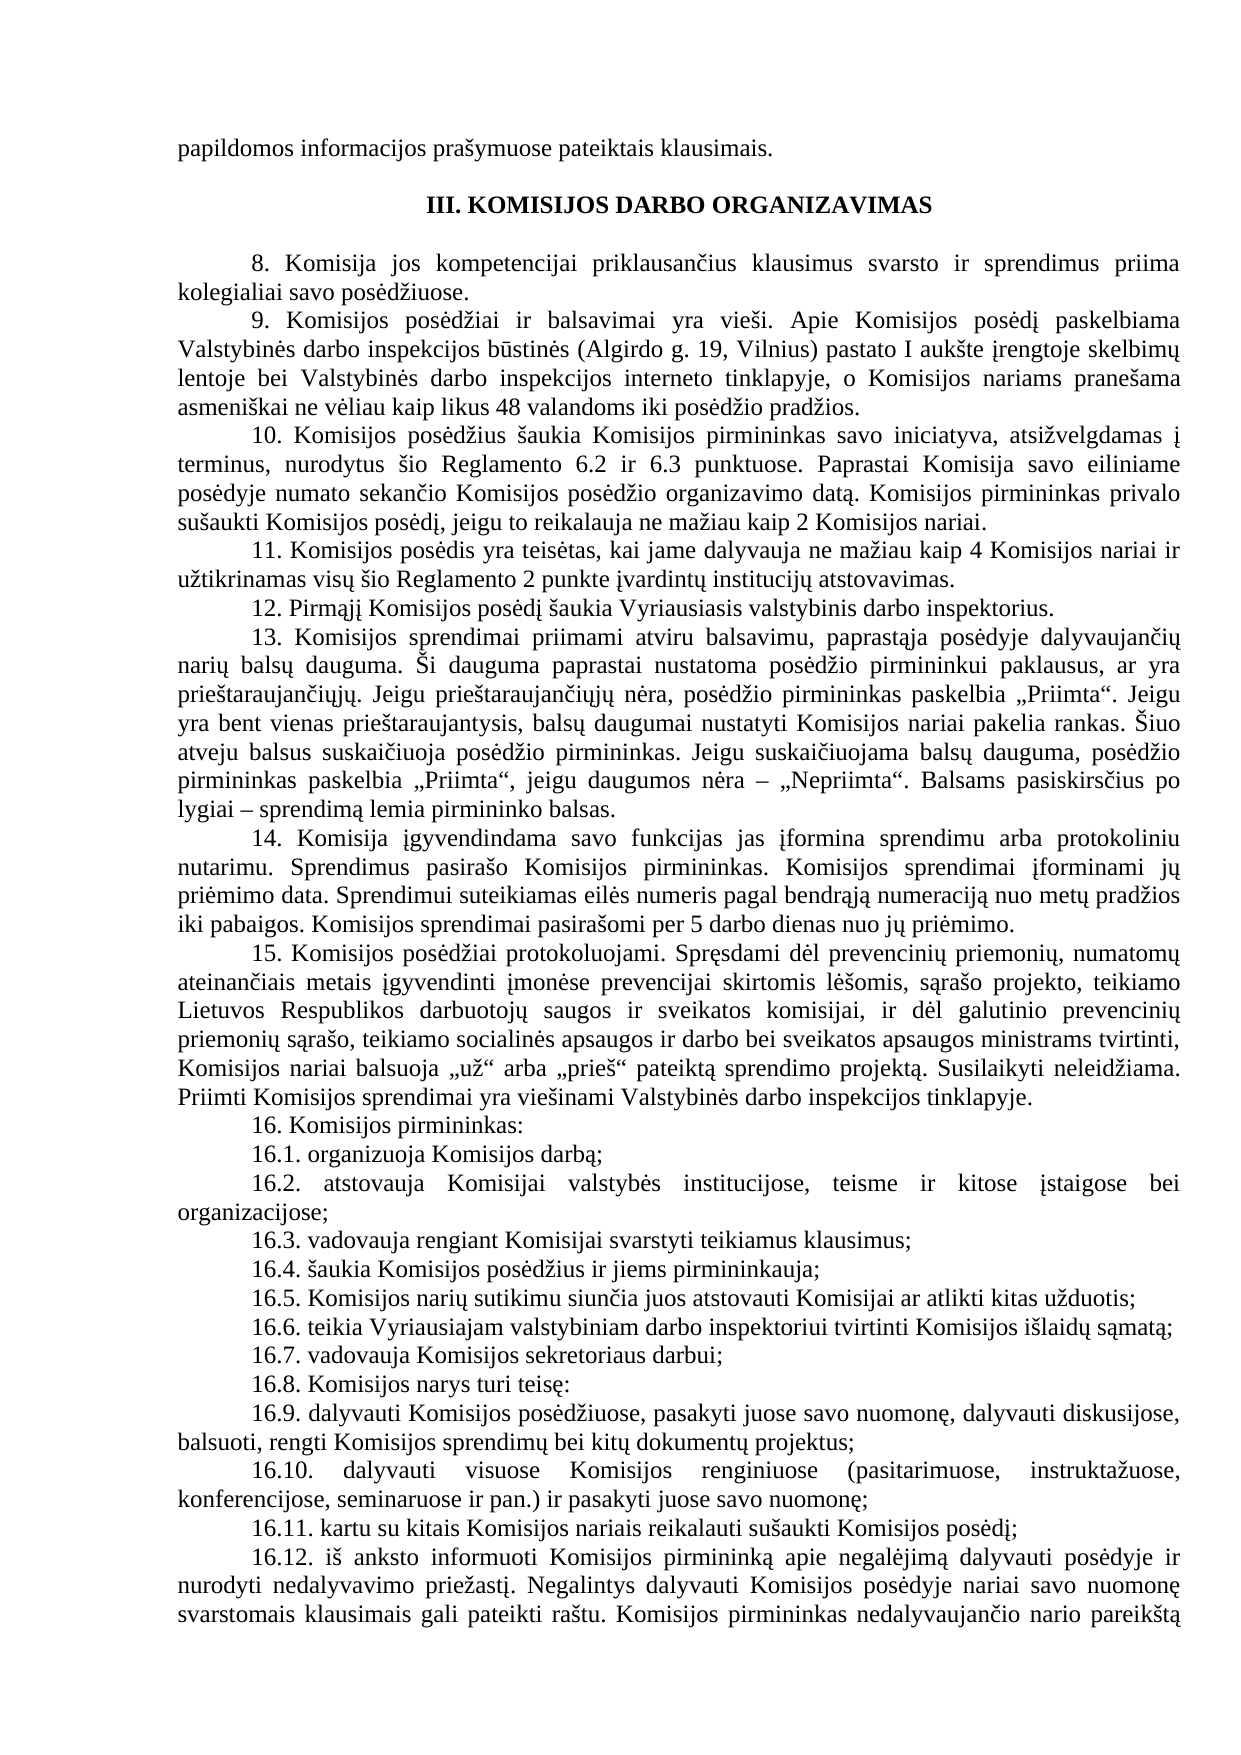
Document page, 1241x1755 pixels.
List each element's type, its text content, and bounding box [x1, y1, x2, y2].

text 15. Komisijos posėdžiai protokoluojami. Spręsdami dėl prevencinių priemonių, numatomų ateinančiais metais įgyvendinti įmonėse prevencijai skirtomis lėšomis, sąrašo projekto, teikiamo Lietuvos Respublikos darbuotojų saugos ir sveikatos komisijai, ir dėl galutinio prevencinių priemonių sąrašo, teikiamo socialinės apsaugos ir darbo bei sveikatos apsaugos ministrams tvirtinti, Komisijos nariai balsuoja „už“ arba „prieš“ pateiktą sprendimo projektą. Susilaikyti neleidžiama. Priimti Komisijos sprendimai yra viešinami Valstybinės darbo inspekcijos tinklapyje. [177, 938, 1181, 1110]
text 16.3. vadovauja rengiant Komisijai svarstyti teikiamus klausimus; [177, 1225, 1181, 1254]
text 9. Komisijos posėdžiai ir balsavimai yra vieši. Apie Komisijos posėdį paskelbiama Valstybinės darbo inspekcijos būstinės (Algirdo g. 19, Vilnius) pastato I aukšte įrengtoje skelbimų lentoje bei Valstybinės darbo inspekcijos interneto tinklapyje, o Komisijos nariams pranešama asmeniškai ne vėliau kaip likus 48 valandoms iki posėdžio pradžios. [177, 305, 1181, 420]
text 16.11. kartu su kitais Komisijos nariais reikalauti sušaukti Komisijos posėdį; [177, 1513, 1181, 1542]
text 12. Pirmąjį Komisijos posėdį šaukia Vyriausiasis valstybinis darbo inspektorius. [177, 593, 1181, 622]
text 16. Komisijos pirmininkas: [177, 1110, 1181, 1139]
text 10. Komisijos posėdžius šaukia Komisijos pirmininkas savo iniciatyva, atsižvelgdamas į terminus, nurodytus šio Reglamento 6.2 ir 6.3 punktuose. Paprastai Komisija savo eiliniame posėdyje numato sekančio Komisijos posėdžio organizavimo datą. Komisijos pirmininkas privalo sušaukti Komisijos posėdį, jeigu to reikalauja ne mažiau kaip 2 Komisijos nariai. [177, 420, 1181, 535]
text 16.6. teikia Vyriausiajam valstybiniam darbo inspektoriui tvirtinti Komisijos išlaidų sąmatą; [177, 1312, 1181, 1340]
text 13. Komisijos sprendimai priimami atviru balsavimu, paprastąja posėdyje dalyvaujančių narių balsų dauguma. Ši dauguma paprastai nustatoma posėdžio pirmininkui paklausus, ar yra prieštaraujančiųjų. Jeigu prieštaraujančiųjų nėra, posėdžio pirmininkas paskelbia „Priimta“. Jeigu yra bent vienas prieštaraujantysis, balsų daugumai nustatyti Komisijos nariai pakelia rankas. Šiuo atveju balsus suskaičiuoja posėdžio pirmininkas. Jeigu suskaičiuojama balsų dauguma, posėdžio pirmininkas paskelbia „Priimta“, jeigu daugumos nėra – „Nepriimta“. Balsams pasiskirsčius po lygiai – sprendimą lemia pirmininko balsas. [177, 622, 1181, 823]
text 14. Komisija įgyvendindama savo funkcijas jas įformina sprendimu arba protokoliniu nutarimu. Sprendimus pasirašo Komisijos pirmininkas. Komisijos sprendimai įforminami jų priėmimo data. Sprendimui suteikiamas eilės numeris pagal bendrąją numeraciją nuo metų pradžios iki pabaigos. Komisijos sprendimai pasirašomi per 5 darbo dienas nuo jų priėmimo. [177, 823, 1181, 938]
text 16.4. šaukia Komisijos posėdžius ir jiems pirmininkauja; [177, 1254, 1181, 1283]
text 8. Komisija jos kompetencijai priklausančius klausimus svarsto ir sprendimus priima kolegialiai savo posėdžiuose. [177, 248, 1181, 305]
text 16.9. dalyvauti Komisijos posėdžiuose, pasakyti juose savo nuomonę, dalyvauti diskusijose, balsuoti, rengti Komisijos sprendimų bei kitų dokumentų projektus; [177, 1398, 1181, 1455]
text 16.2. atstovauja Komisijai valstybės institucijose, teisme ir kitose įstaigose bei organizacijose; [177, 1168, 1181, 1225]
text 16.10. dalyvauti visuose Komisijos renginiuose (pasitarimuose, instruktažuose, konferencijose, seminaruose ir pan.) ir pasakyti juose savo nuomonę; [177, 1455, 1181, 1513]
text 16.12. iš anksto informuoti Komisijos pirmininką apie negalėjimą dalyvauti posėdyje ir nurodyti nedalyvavimo priežastį. Negalintys dalyvauti Komisijos posėdyje nariai savo nuomonę svarstomais klausimais gali pateikti raštu. Komisijos pirmininkas nedalyvaujančio nario pareikštą [177, 1542, 1181, 1628]
text 16.7. vadovauja Komisijos sekretoriaus darbui; [177, 1340, 1181, 1369]
text III. KOMISIJOS DARBO ORGANIZAVIMAS [177, 190, 1181, 219]
text 16.1. organizuoja Komisijos darbą; [177, 1139, 1181, 1168]
text papildomos informacijos prašymuose pateiktais klausimais. [177, 133, 1181, 162]
text 16.5. Komisijos narių sutikimu siunčia juos atstovauti Komisijai ar atlikti kitas užduotis; [177, 1283, 1181, 1312]
text 11. Komisijos posėdis yra teisėtas, kai jame dalyvauja ne mažiau kaip 4 Komisijos nariai ir užtikrinamas visų šio Reglamento 2 punkte įvardintų institucijų atstovavimas. [177, 535, 1181, 593]
text 16.8. Komisijos narys turi teisę: [177, 1369, 1181, 1398]
